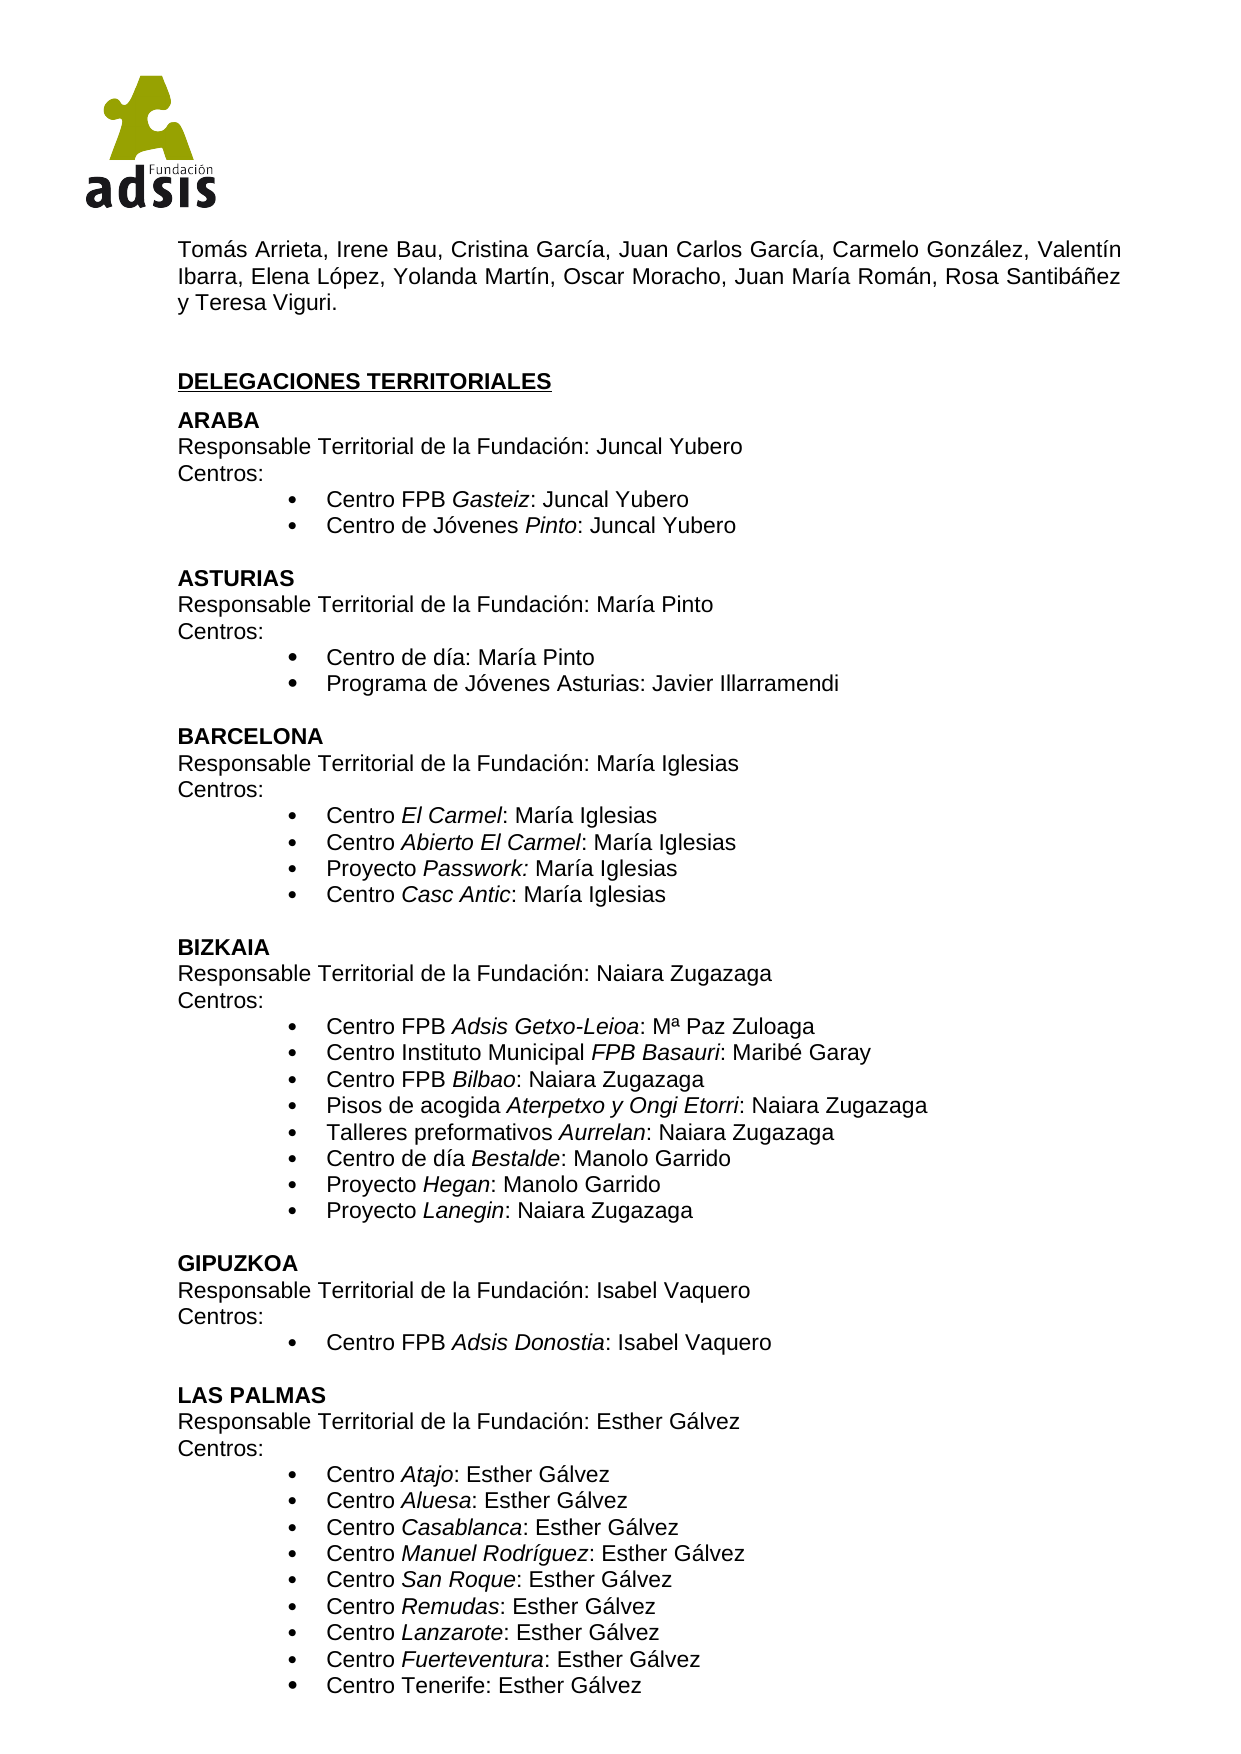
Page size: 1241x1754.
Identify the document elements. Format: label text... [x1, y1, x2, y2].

list Centro Tenerife: Esther Gálvez [288, 1672, 1122, 1698]
list Centro Lanzarote: Esther Gálvez [288, 1619, 1122, 1646]
list Proyecto Hegan: Manolo Garrido [288, 1171, 1122, 1197]
list Centro de Jóvenes Pinto: Juncal Yubero [288, 512, 1122, 539]
text Responsable Territorial de la Fundación: María Pinto [177, 591, 1122, 618]
list Centro Remudas: Esther Gálvez [288, 1593, 1122, 1619]
text Centros: [177, 459, 1122, 486]
list Centro Abierto El Carmel: María Iglesias [288, 828, 1122, 855]
text BARCELONA [177, 723, 1122, 749]
text BIZKAIA [177, 934, 1122, 960]
list Centro Fuerteventura: Esther Gálvez [288, 1646, 1122, 1672]
text Responsable Territorial de la Fundación: Esther Gálvez [177, 1408, 1122, 1435]
text Responsable Territorial de la Fundación: Isabel Vaquero [177, 1277, 1122, 1303]
list Centro El Carmel: María Iglesias [288, 802, 1122, 828]
text ARABA [177, 407, 1122, 433]
list Talleres preformativos Aurrelan: Naiara Zugazaga [288, 1118, 1122, 1145]
text Tomás Arrieta, Irene Bau, Cristina García, Juan Carlos García, Carmelo González, Valentín Ibarra, Elena López, Yolanda Martín, Oscar Moracho, Juan María Román, Rosa Santibáñez y Teresa Viguri. [177, 236, 1122, 315]
text ASTURIAS [177, 565, 1122, 591]
text Responsable Territorial de la Fundación: Juncal Yubero [177, 433, 1122, 459]
list Proyecto Lanegin: Naiara Zugazaga [288, 1197, 1122, 1224]
list Centro de día: María Pinto [288, 644, 1122, 670]
list Centro Atajo: Esther Gálvez [288, 1461, 1122, 1487]
text DELEGACIONES TERRITORIALES [177, 368, 1122, 394]
list Centro FPB Gasteiz: Juncal Yubero [288, 486, 1122, 512]
list Centro FPB Adsis Getxo-Leioa: Mª Paz Zuloaga [288, 1013, 1122, 1039]
list Centro FPB Adsis Donostia: Isabel Vaquero [288, 1329, 1122, 1356]
list Centro Instituto Municipal FPB Basauri: Maribé Garay [288, 1039, 1122, 1066]
text GIPUZKOA [177, 1250, 1122, 1277]
list Programa de Jóvenes Asturias: Javier Illarramendi [288, 670, 1122, 697]
text Centros: [177, 1435, 1122, 1461]
list Centro Aluesa: Esther Gálvez [288, 1487, 1122, 1514]
text LAS PALMAS [177, 1382, 1122, 1408]
list Centro San Roque: Esther Gálvez [288, 1566, 1122, 1593]
text Centros: [177, 987, 1122, 1013]
list Centro FPB Bilbao: Naiara Zugazaga [288, 1066, 1122, 1092]
text Centros: [177, 1303, 1122, 1329]
list Proyecto Passwork: María Iglesias [288, 855, 1122, 881]
text Centros: [177, 618, 1122, 644]
text Responsable Territorial de la Fundación: Naiara Zugazaga [177, 960, 1122, 987]
text Responsable Territorial de la Fundación: María Iglesias [177, 749, 1122, 776]
list Centro Manuel Rodríguez: Esther Gálvez [288, 1540, 1122, 1566]
list Centro Casc Antic: María Iglesias [288, 881, 1122, 908]
list Centro Casablanca: Esther Gálvez [288, 1514, 1122, 1540]
list Pisos de acogida Aterpetxo y Ongi Etorri: Naiara Zugazaga [288, 1092, 1122, 1118]
text Centros: [177, 776, 1122, 802]
list Centro de día Bestalde: Manolo Garrido [288, 1145, 1122, 1171]
